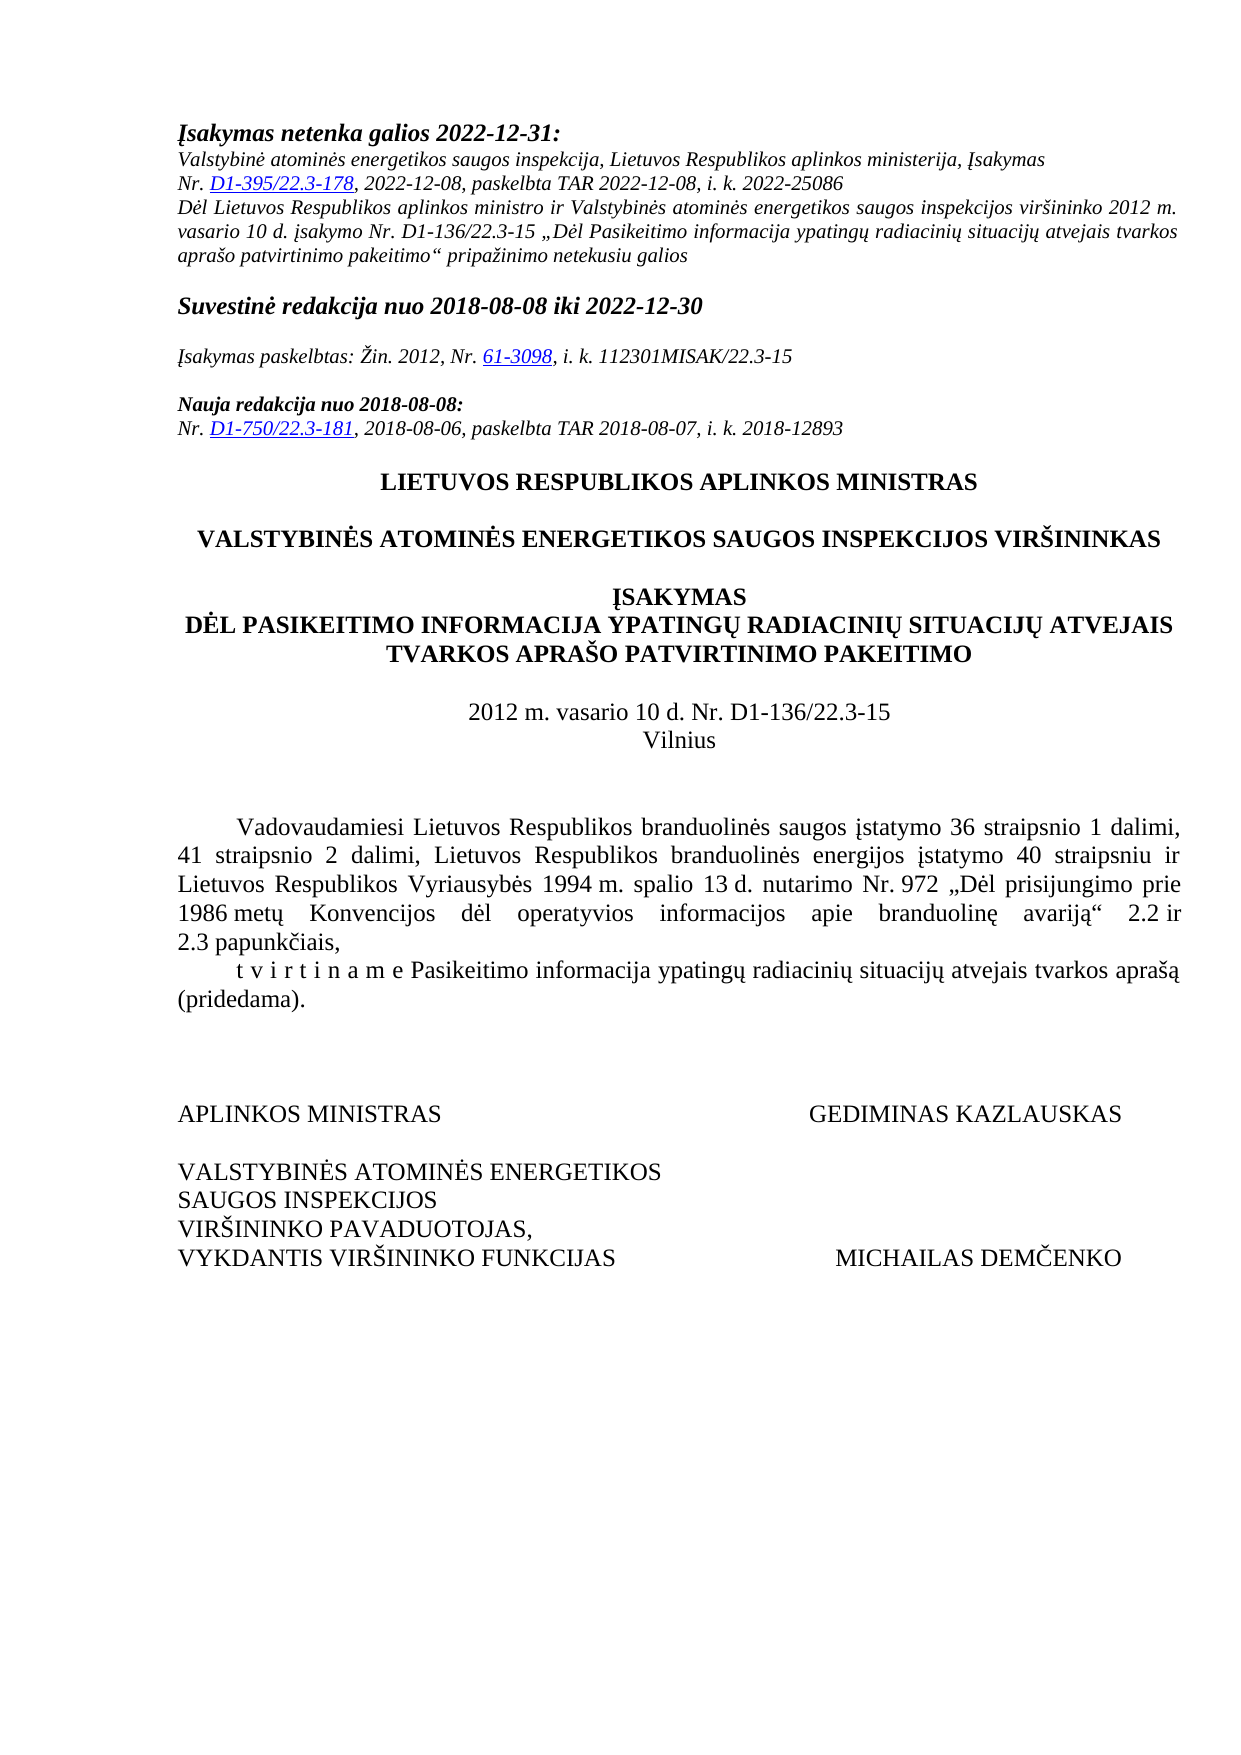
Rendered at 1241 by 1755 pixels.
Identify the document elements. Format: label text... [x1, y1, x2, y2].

text LIETUVOS RESPUBLIKOS APLINKOS MINISTRAS [177, 467, 1181, 495]
text Nauja redakcija nuo 2018-08-08: [177, 392, 1181, 416]
text Valstybinės atominės energetikos [177, 1157, 1181, 1185]
text Įsakymas netenka galios 2022-12-31: [177, 118, 1181, 147]
text Aplinkos ministras Gediminas Kazlauskas [177, 1099, 1181, 1128]
text vykdantis viršininko funkcijas Michailas Demčenko [177, 1243, 1181, 1272]
text viršininko pavaduotojas, [177, 1214, 1181, 1243]
text Vilnius [177, 725, 1181, 754]
text saugos inspekcijos [177, 1185, 1181, 1214]
text Dėl Lietuvos Respublikos aplinkos ministro ir Valstybinės atominės energetikos saugos inspekcijos viršininko 2012 m. vasario 10 d. įsakymo Nr. D1-136/22.3-15 „Dėl Pasikeitimo informacija ypatingų radiacinių situacijų atvejais tvarkos aprašo patvirtinimo pakeitimo“ pripažinimo netekusiu galios [177, 195, 1181, 267]
text Valstybinė atominės energetikos saugos inspekcija, Lietuvos Respublikos aplinkos ministerija, Įsakymas [177, 147, 1181, 171]
text t v i r t i n a m e Pasikeitimo informacija ypatingų radiacinių situacijų atvejais tvarkos aprašą (pridedama). [177, 955, 1181, 1013]
text Įsakymas paskelbtas: Žin. 2012, Nr. 61-3098, i. k. 112301MISAK/22.3-15 [177, 344, 1181, 368]
text Suvestinė redakcija nuo 2018-08-08 iki 2022-12-30 [177, 291, 1181, 320]
text DĖL PASIKEITIMO INFORMACIJA YPATINGŲ RADIACINIŲ SITUACIJŲ ATVEJAIS TVARKOS APRAŠO PATVIRTINIMO PAKEITIMO [177, 610, 1181, 668]
text Nr. D1-750/22.3-181, 2018-08-06, paskelbta TAR 2018-08-07, i. k. 2018-12893 [177, 416, 1181, 440]
text Vadovaudamiesi Lietuvos Respublikos branduolinės saugos įstatymo 36 straipsnio 1 dalimi, 41 straipsnio 2 dalimi, Lietuvos Respublikos branduolinės energijos įstatymo 40 straipsniu ir Lietuvos Respublikos Vyriausybės 1994 m. spalio 13 d. nutarimo Nr. 972 „Dėl prisijungimo prie 1986 metų Konvencijos dėl operatyvios informacijos apie branduolinę avariją“ 2.2 ir 2.3 papunkčiais, [177, 812, 1181, 955]
text ĮSAKYMAS [177, 582, 1181, 610]
text Nr. D1-395/22.3-178, 2022-12-08, paskelbta TAR 2022-12-08, i. k. 2022-25086 [177, 171, 1181, 195]
text 2012 m. vasario 10 d. Nr. D1-136/22.3-15 [177, 697, 1181, 725]
text VALSTYBINĖS ATOMINĖS ENERGETIKOS SAUGOS INSPEKCIJOS VIRŠININKAS [177, 524, 1181, 553]
